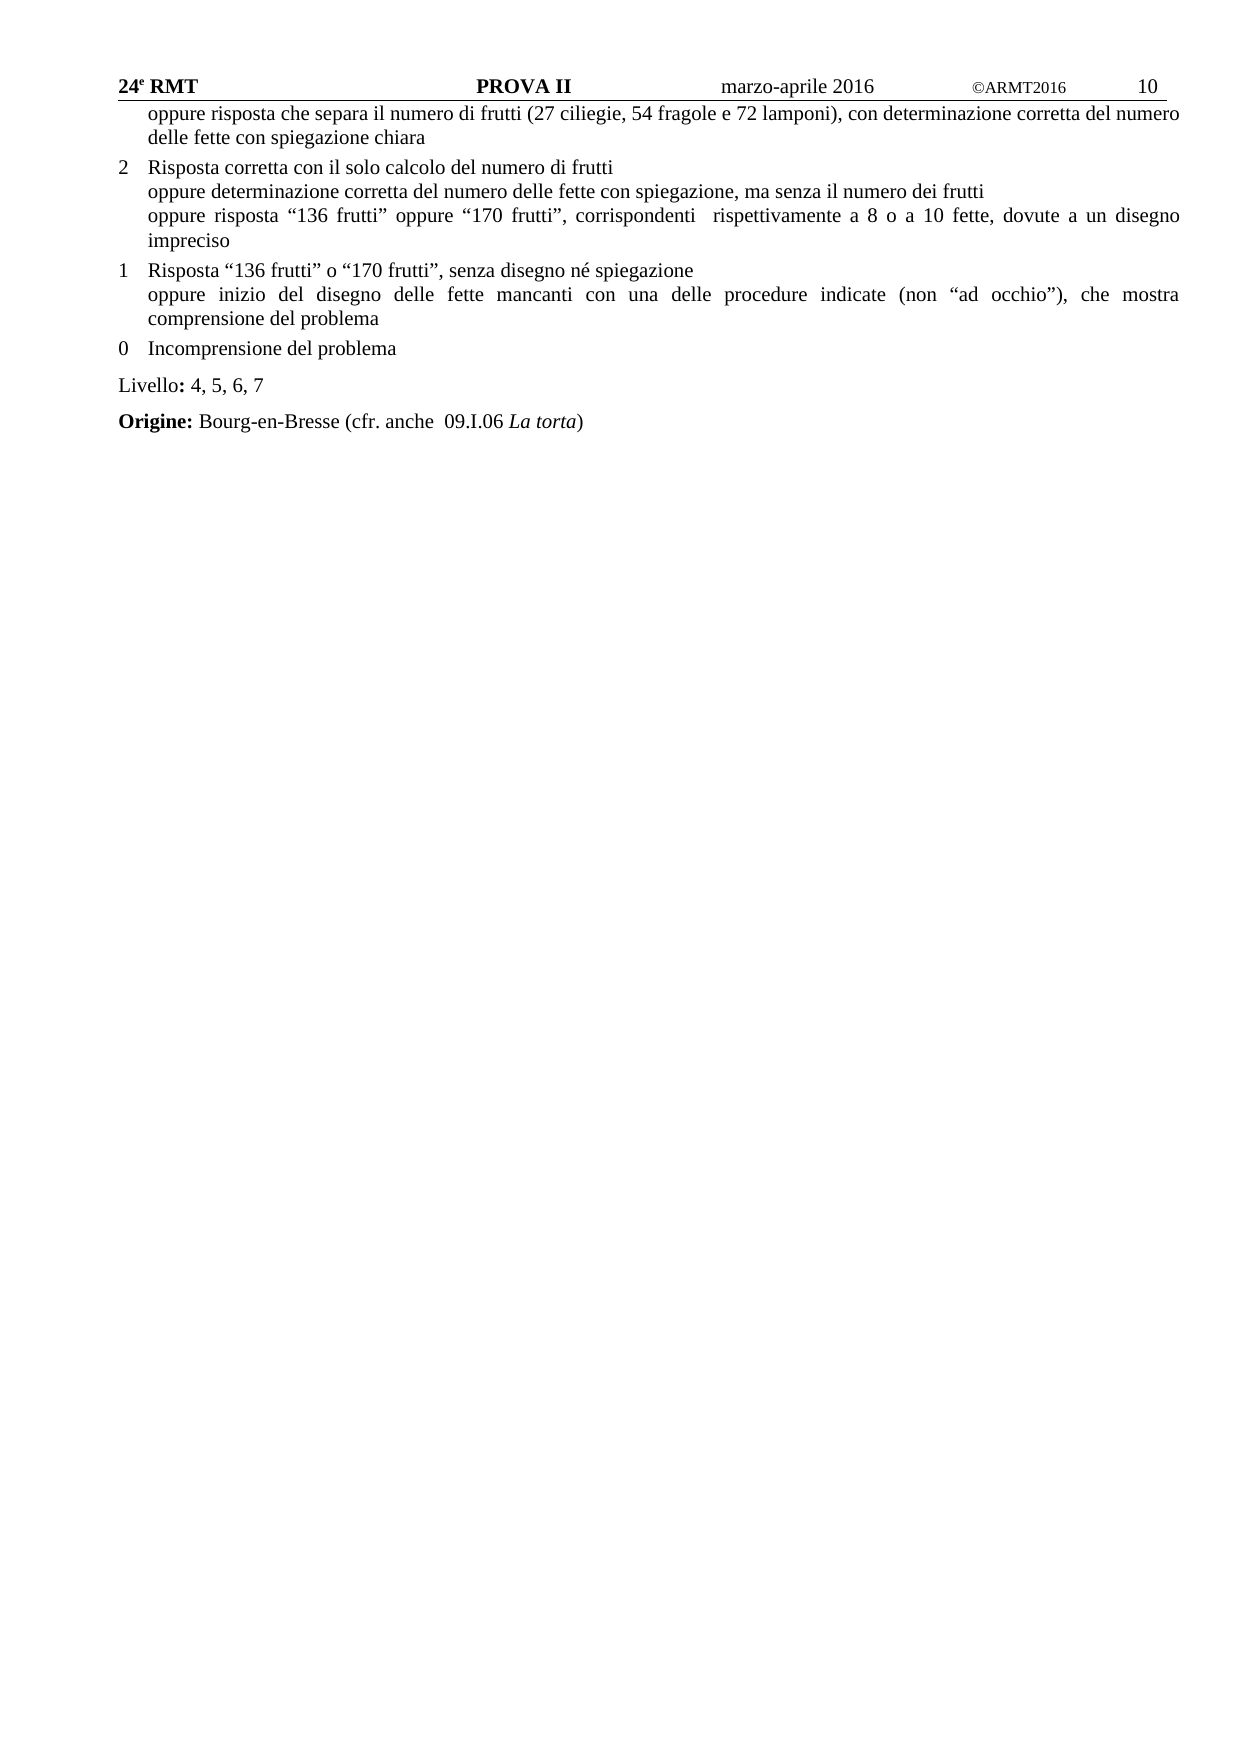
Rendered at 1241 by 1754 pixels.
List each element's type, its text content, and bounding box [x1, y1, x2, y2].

text 1 Risposta “136 frutti” o “170 frutti”, senza disegno né spiegazione [118, 258, 1181, 282]
text Livello: 4, 5, 6, 7 [118, 373, 1181, 397]
text oppure risposta “136 frutti” oppure “170 frutti”, corrispondenti rispettivamente a 8 o a 10 fette, dovute a un disegno impreciso [118, 203, 1181, 252]
text oppure inizio del disegno delle fette mancanti con una delle procedure indicate (non “ad occhio”), che mostra comprensione del problema [118, 282, 1181, 330]
text Origine: Bourg-en-Bresse (cfr. anche 09.I.06 La torta) [118, 409, 1181, 433]
text oppure determinazione corretta del numero delle fette con spiegazione, ma senza il numero dei frutti [118, 179, 1181, 203]
text oppure risposta che separa il numero di frutti (27 ciliegie, 54 fragole e 72 lamponi), con determinazione corretta del numero delle fette con spiegazione chiara [118, 101, 1181, 149]
text 0 Incomprensione del problema [118, 336, 1181, 360]
text 2 Risposta corretta con il solo calcolo del numero di frutti [118, 155, 1181, 179]
